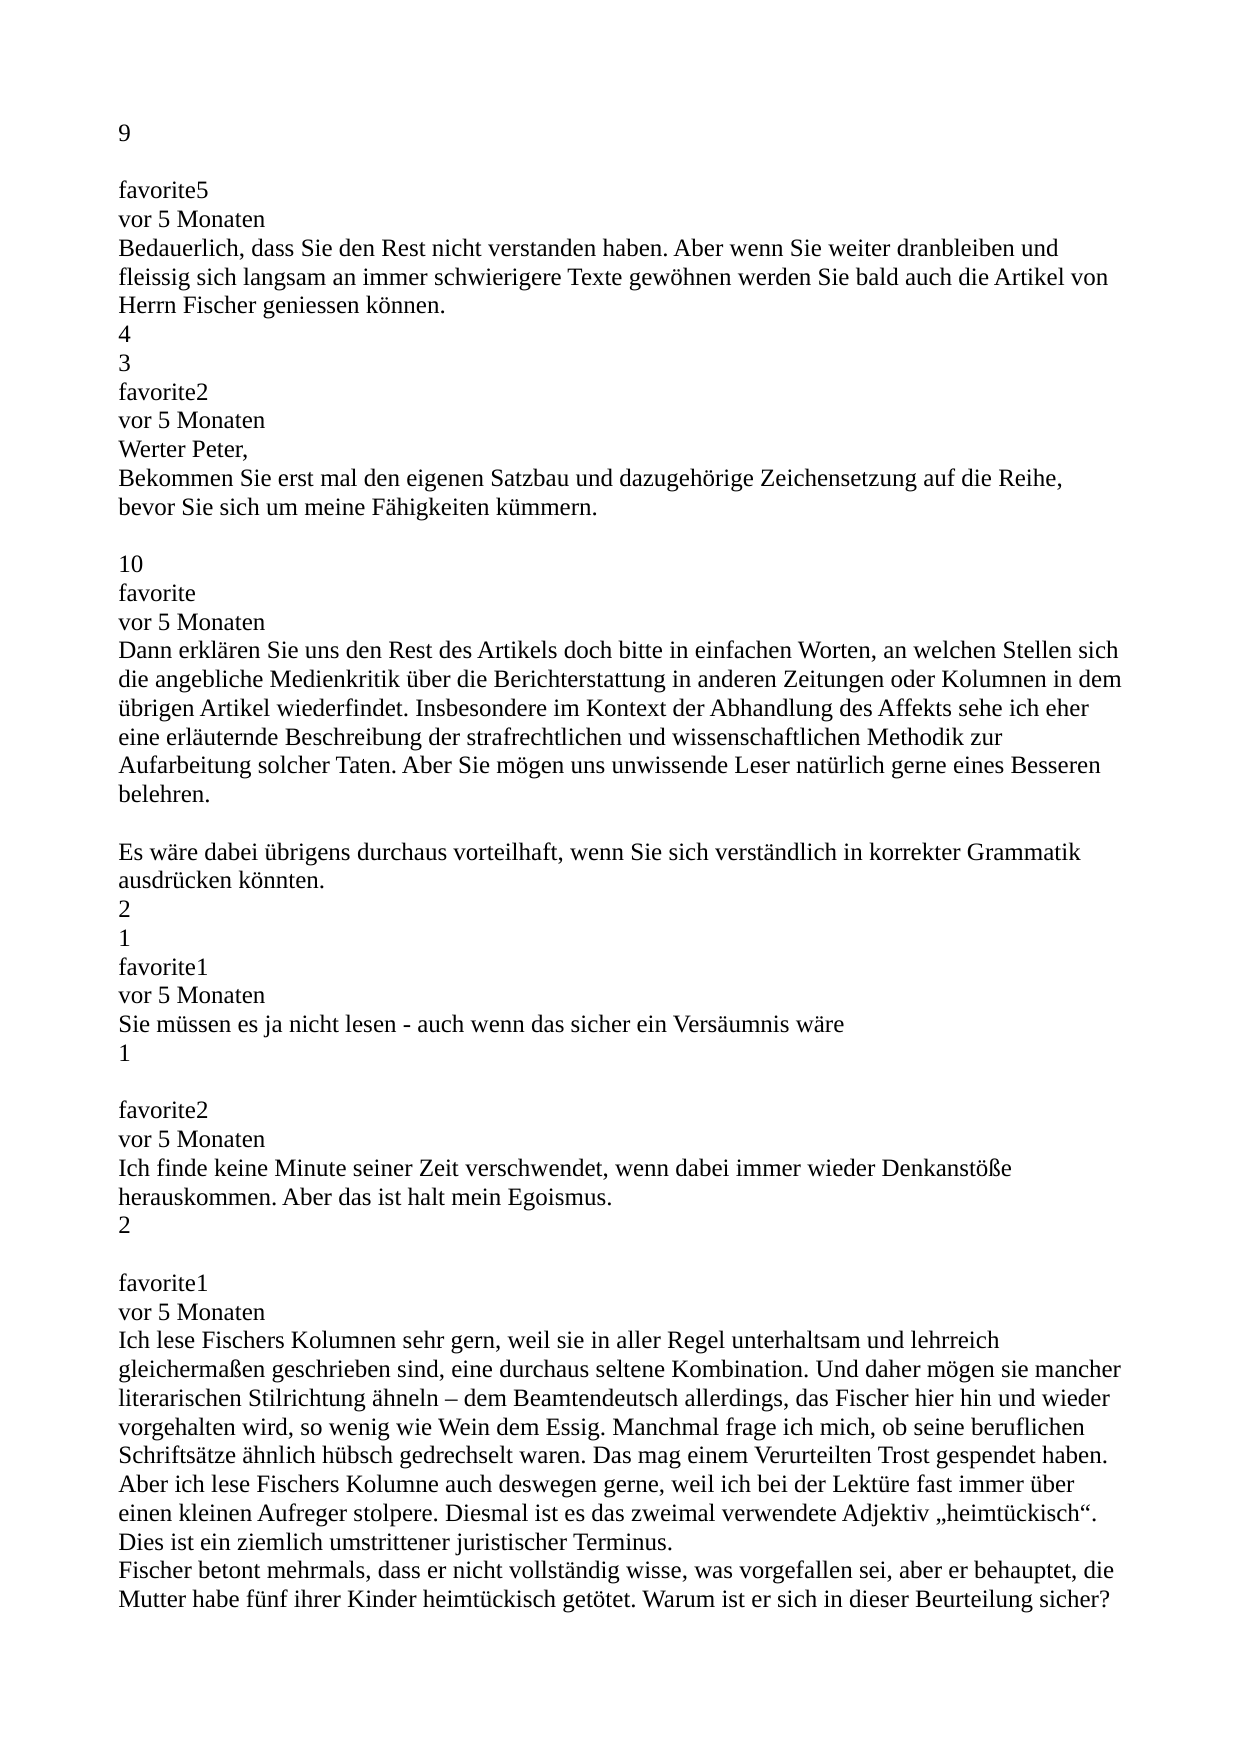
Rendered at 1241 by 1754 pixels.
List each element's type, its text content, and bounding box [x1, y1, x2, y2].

text favorite1 [118, 952, 1122, 981]
text vor 5 Monaten [118, 981, 1122, 1009]
text Ich finde keine Minute seiner Zeit verschwendet, wenn dabei immer wieder Denkanstöße herauskommen. Aber das ist halt mein Egoismus. [118, 1153, 1122, 1211]
text favorite5 [118, 176, 1122, 204]
text Bedauerlich, dass Sie den Rest nicht verstanden haben. Aber wenn Sie weiter dranbleiben und fleissig sich langsam an immer schwierigere Texte gewöhnen werden Sie bald auch die Artikel von Herrn Fischer geniessen können. [118, 233, 1122, 319]
text favorite1 [118, 1268, 1122, 1297]
text Fischer betont mehrmals, dass er nicht vollständig wisse, was vorgefallen sei, aber er behauptet, die Mutter habe fünf ihrer Kinder heimtückisch getötet. Warum ist er sich in dieser Beurteilung sicher? [118, 1556, 1122, 1613]
text Aber ich lese Fischers Kolumne auch deswegen gerne, weil ich bei der Lektüre fast immer über einen kleinen Aufreger stolpere. Diesmal ist es das zweimal verwendete Adjektiv „heimtückisch“. Dies ist ein ziemlich umstrittener juristischer Terminus. [118, 1469, 1122, 1556]
text Ich lese Fischers Kolumnen sehr gern, weil sie in aller Regel unterhaltsam und lehrreich gleichermaßen geschrieben sind, eine durchaus seltene Kombination. Und daher mögen sie mancher literarischen Stilrichtung ähneln – dem Beamtendeutsch allerdings, das Fischer hier hin und wieder vorgehalten wird, so wenig wie Wein dem Essig. Manchmal frage ich mich, ob seine beruflichen Schriftsätze ähnlich hübsch gedrechselt waren. Das mag einem Verurteilten Trost gespendet haben. [118, 1326, 1122, 1469]
text 4 [118, 319, 1122, 348]
text Es wäre dabei übrigens durchaus vorteilhaft, wenn Sie sich verständlich in korrekter Grammatik ausdrücken könnten. [118, 837, 1122, 894]
text 2 [118, 1211, 1122, 1239]
text Dann erklären Sie uns den Rest des Artikels doch bitte in einfachen Worten, an welchen Stellen sich die angebliche Medienkritik über die Berichterstattung in anderen Zeitungen oder Kolumnen in dem übrigen Artikel wiederfindet. Insbesondere im Kontext der Abhandlung des Affekts sehe ich eher eine erläuternde Beschreibung der strafrechtlichen und wissenschaftlichen Methodik zur Aufarbeitung solcher Taten. Aber Sie mögen uns unwissende Leser natürlich gerne eines Besseren belehren. [118, 636, 1122, 808]
text favorite2 [118, 1096, 1122, 1124]
text Werter Peter, [118, 434, 1122, 463]
text 2 [118, 894, 1122, 923]
text favorite2 [118, 377, 1122, 406]
text Bekommen Sie erst mal den eigenen Satzbau und dazugehörige Zeichensetzung auf die Reihe, bevor Sie sich um meine Fähigkeiten kümmern. [118, 463, 1122, 521]
text 3 [118, 348, 1122, 377]
text Sie müssen es ja nicht lesen - auch wenn das sicher ein Versäumnis wäre [118, 1009, 1122, 1038]
text 10 [118, 549, 1122, 578]
text 1 [118, 1038, 1122, 1067]
text 9 [118, 118, 1122, 147]
text favorite [118, 578, 1122, 607]
text vor 5 Monaten [118, 1124, 1122, 1153]
text vor 5 Monaten [118, 406, 1122, 434]
text vor 5 Monaten [118, 204, 1122, 233]
text vor 5 Monaten [118, 607, 1122, 636]
text vor 5 Monaten [118, 1297, 1122, 1326]
text 1 [118, 923, 1122, 952]
